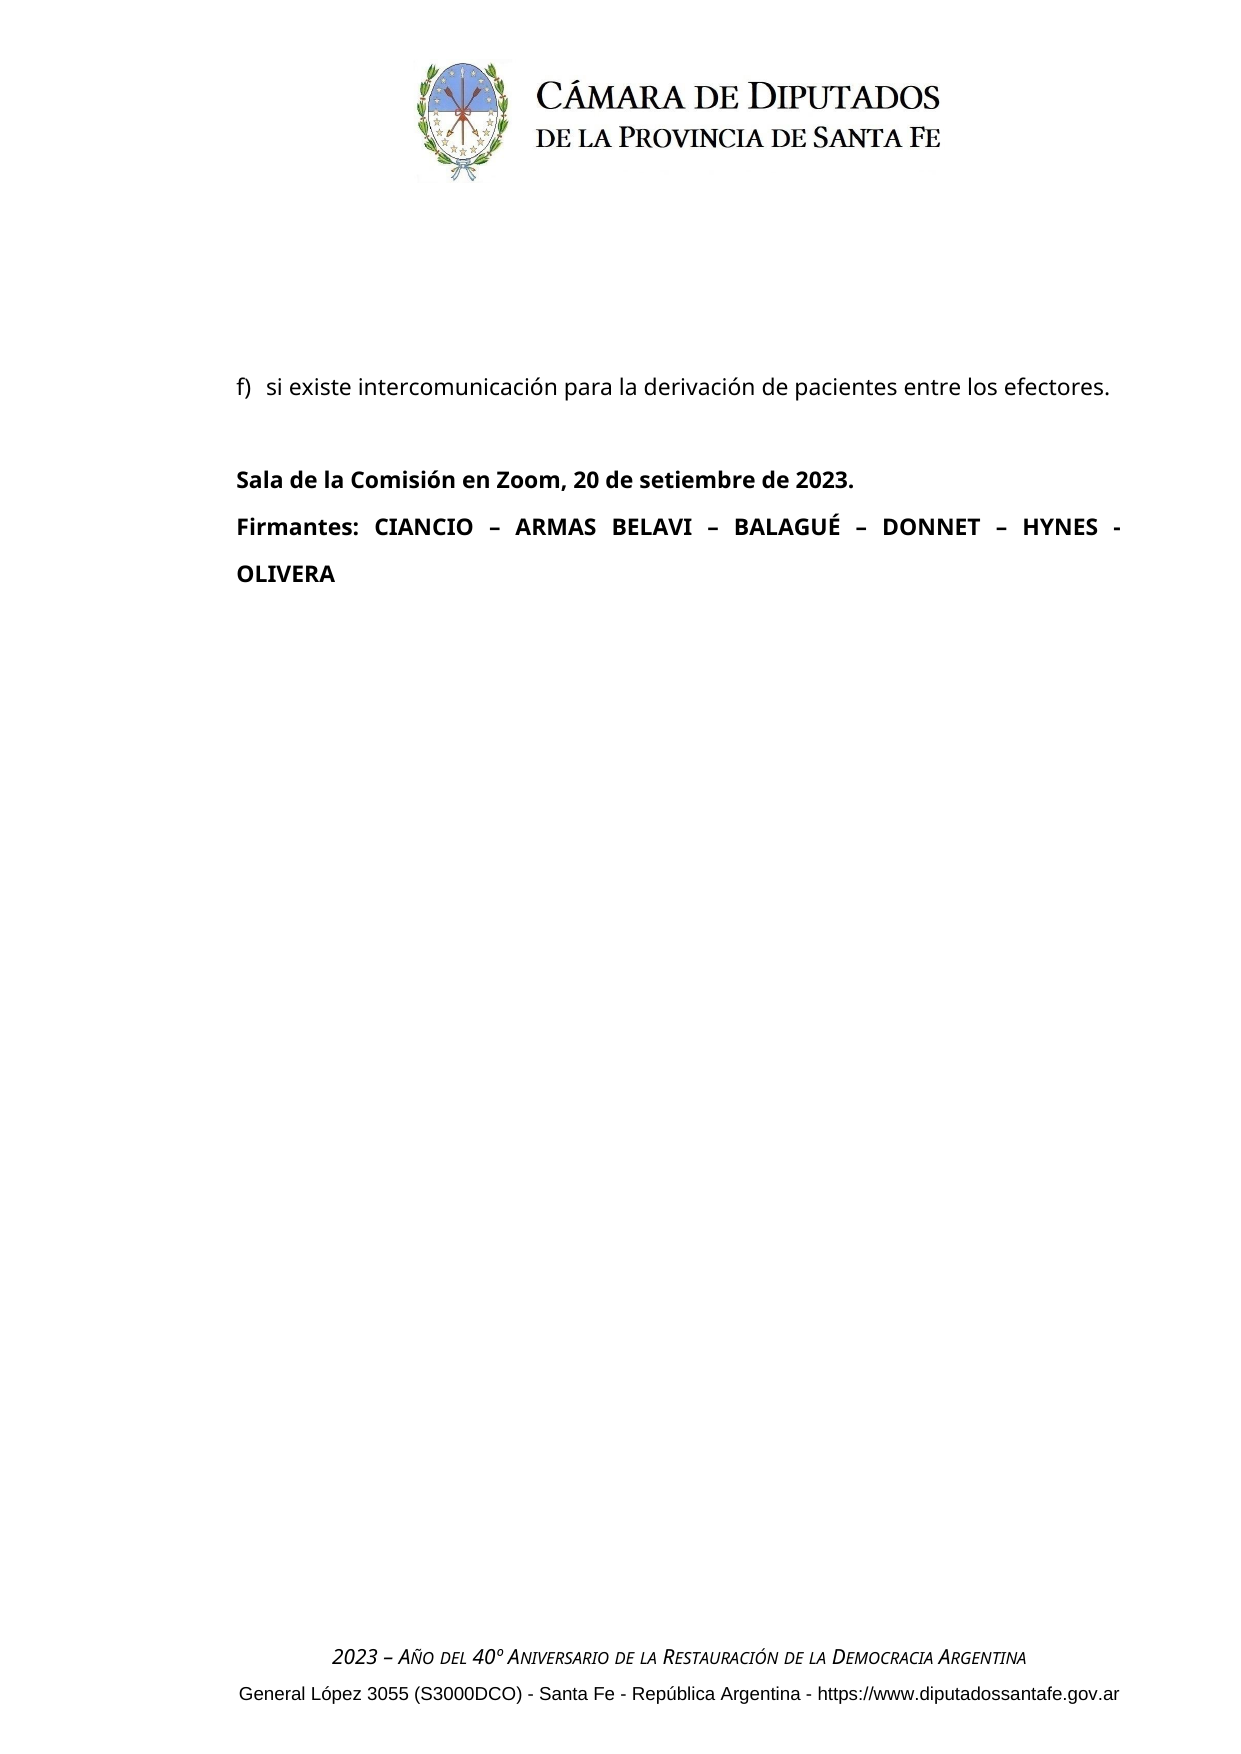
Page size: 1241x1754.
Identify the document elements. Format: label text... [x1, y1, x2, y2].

text Firmantes: CIANCIO – ARMAS BELAVI – BALAGUÉ – DONNET – HYNES - OLIVERA [236, 511, 1122, 589]
text Sala de la Comisión en Zoom, 20 de setiembre de 2023. [236, 464, 1122, 496]
picture [413, 59, 945, 183]
list si existe intercomunicación para la derivación de pacientes entre los efectores. [236, 371, 1122, 402]
